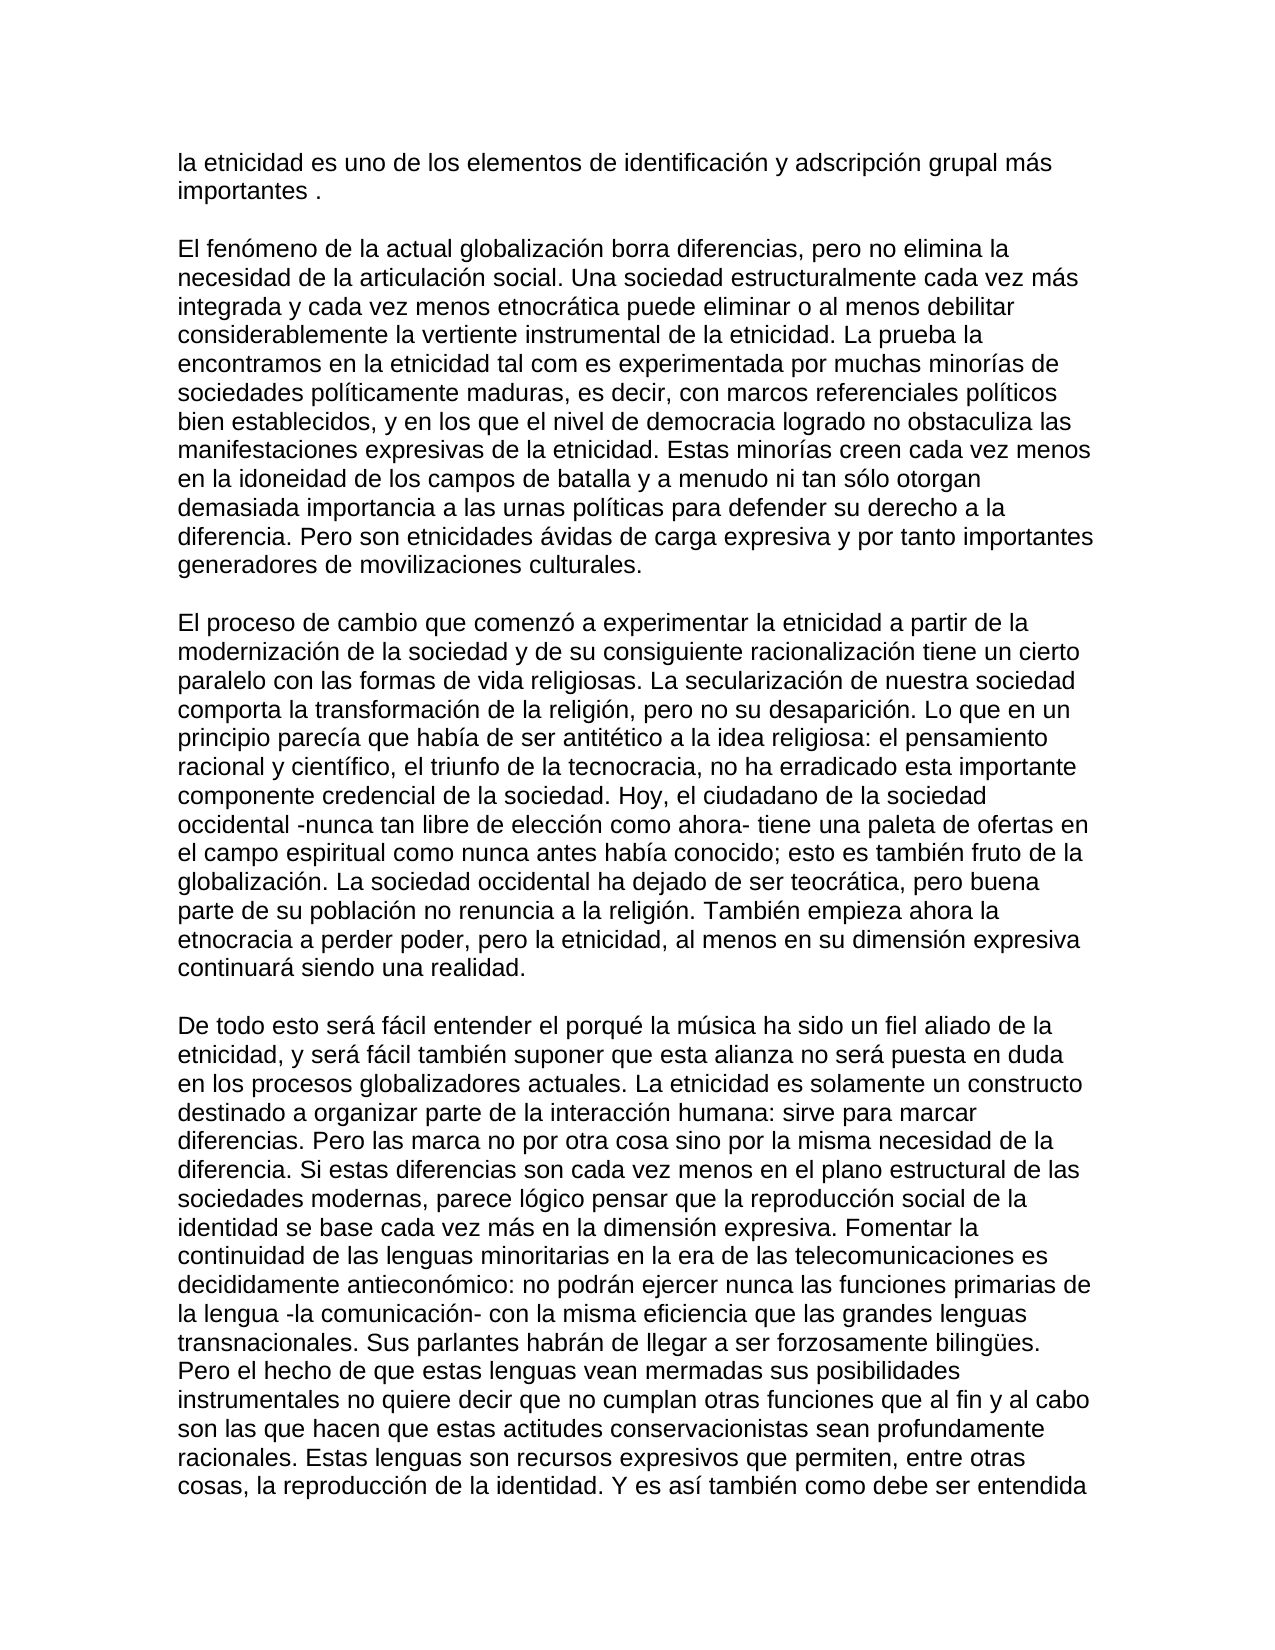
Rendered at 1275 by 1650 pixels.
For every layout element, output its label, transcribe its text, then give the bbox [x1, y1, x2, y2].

text De todo esto será fácil entender el porqué la música ha sido un fiel aliado de la etnicidad, y será fácil también suponer que esta alianza no será puesta en duda en los procesos globalizadores actuales. La etnicidad es solamente un constructo destinado a organizar parte de la interacción humana: sirve para marcar diferencias. Pero las marca no por otra cosa sino por la misma necesidad de la diferencia. Si estas diferencias son cada vez menos en el plano estructural de las sociedades modernas, parece lógico pensar que la reproducción social de la identidad se base cada vez más en la dimensión expresiva. Fomentar la continuidad de las lenguas minoritarias en la era de las telecomunicaciones es decididamente antieconómico: no podrán ejercer nunca las funciones primarias de la lengua -la comunicación- con la misma eficiencia que las grandes lenguas transnacionales. Sus parlantes habrán de llegar a ser forzosamente bilingües. Pero el hecho de que estas lenguas vean mermadas sus posibilidades instrumentales no quiere decir que no cumplan otras funciones que al fin y al cabo son las que hacen que estas actitudes conservacionistas sean profundamente racionales. Estas lenguas son recursos expresivos que permiten, entre otras cosas, la reproducción de la identidad. Y es así también como debe ser entendida [177, 1011, 1098, 1500]
text El proceso de cambio que comenzó a experimentar la etnicidad a partir de la modernización de la sociedad y de su consiguiente racionalización tiene un cierto paralelo con las formas de vida religiosas. La secularización de nuestra sociedad comporta la transformación de la religión, pero no su desaparición. Lo que en un principio parecía que había de ser antitético a la idea religiosa: el pensamiento racional y científico, el triunfo de la tecnocracia, no ha erradicado esta importante componente credencial de la sociedad. Hoy, el ciudadano de la sociedad occidental -nunca tan libre de elección como ahora- tiene una paleta de ofertas en el campo espiritual como nunca antes había conocido; esto es también fruto de la globalización. La sociedad occidental ha dejado de ser teocrática, pero buena parte de su población no renuncia a la religión. También empieza ahora la etnocracia a perder poder, pero la etnicidad, al menos en su dimensión expresiva continuará siendo una realidad. [177, 608, 1098, 982]
text El fenómeno de la actual globalización borra diferencias, pero no elimina la necesidad de la articulación social. Una sociedad estructuralmente cada vez más integrada y cada vez menos etnocrática puede eliminar o al menos debilitar considerablemente la vertiente instrumental de la etnicidad. La prueba la encontramos en la etnicidad tal com es experimentada por muchas minorías de sociedades políticamente maduras, es decir, con marcos referenciales políticos bien establecidos, y en los que el nivel de democracia logrado no obstaculiza las manifestaciones expresivas de la etnicidad. Estas minorías creen cada vez menos en la idoneidad de los campos de batalla y a menudo ni tan sólo otorgan demasiada importancia a las urnas políticas para defender su derecho a la diferencia. Pero son etnicidades ávidas de carga expresiva y por tanto importantes generadores de movilizaciones culturales. [177, 234, 1098, 579]
text la etnicidad es uno de los elementos de identificación y adscripción grupal más importantes . [177, 148, 1098, 205]
